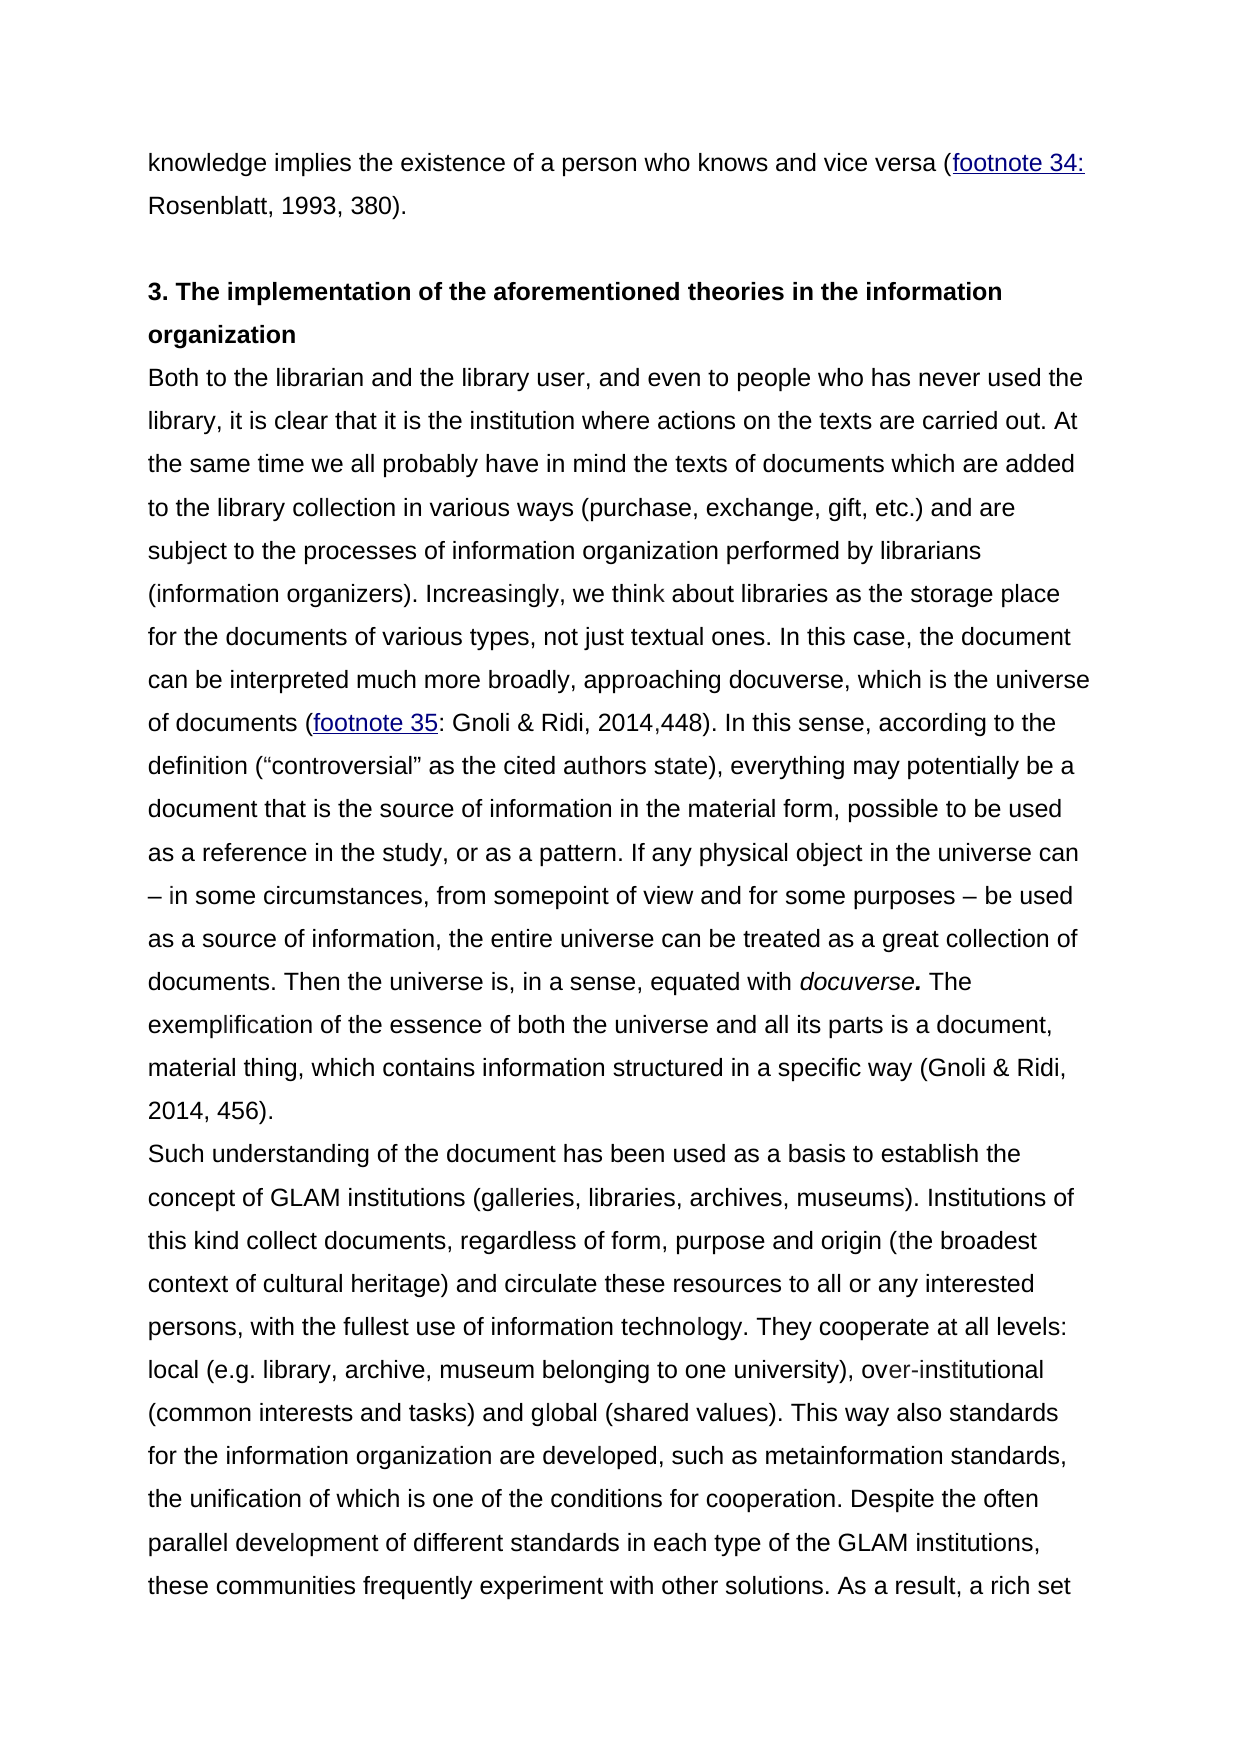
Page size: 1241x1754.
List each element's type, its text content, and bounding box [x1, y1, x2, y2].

text Such understanding of the document has been used as a basis to establish the concept of GLAM institutions (galleries, libraries, archives, museums). Institutions of this kind collect documents, regardless of form, purpose and origin (the broadest context of cultural heritage) and circulate these resources to all or any interested persons, with the fullest use of information technology. They cooperate at all levels: local (e.g. library, archive, museum belonging to one university), over-institutional (common interests and tasks) and global (shared values). This way also standards for the information organization are developed, such as metainformation standards, the unification of which is one of the conditions for cooperation. Despite the often parallel development of different standards in each type of the GLAM institutions, these communities frequently experiment with other solutions. As a result, a rich set [148, 1139, 1093, 1599]
subtitle 3. The implementation of the aforementioned theories in the information organization [148, 277, 1093, 349]
text knowledge implies the existence of a person who knows and vice versa (footnote 34: Rosenblatt, 1993, 380). [148, 148, 1093, 219]
text Both to the librarian and the library user, and even to people who has never used the library, it is clear that it is the institution where actions on the texts are carried out. At the same time we all probably have in mind the texts of documents which are added to the library collection in various ways (purchase, exchange, gift, etc.) and are subject to the processes of information organization performed by librarians (information organizers). Increasingly, we think about libraries as the storage place for the documents of various types, not just textual ones. In this case, the document can be interpreted much more broadly, approaching docuverse, which is the universe of documents (footnote 35: Gnoli & Ridi, 2014,448). In this sense, according to the definition (“controversial” as the cited authors state), everything may potentially be a document that is the source of information in the material form, possible to be used as a reference in the study, or as a pattern. If any physical object in the universe can – in some circumstances, from somepoint of view and for some purposes – be used as a source of information, the entire universe can be treated as a great collection of documents. Then the universe is, in a sense, equated with docuverse. The exemplification of the essence of both the universe and all its parts is a document, material thing, which contains information structured in a specific way (Gnoli & Ridi, 2014, 456). [148, 363, 1093, 1125]
